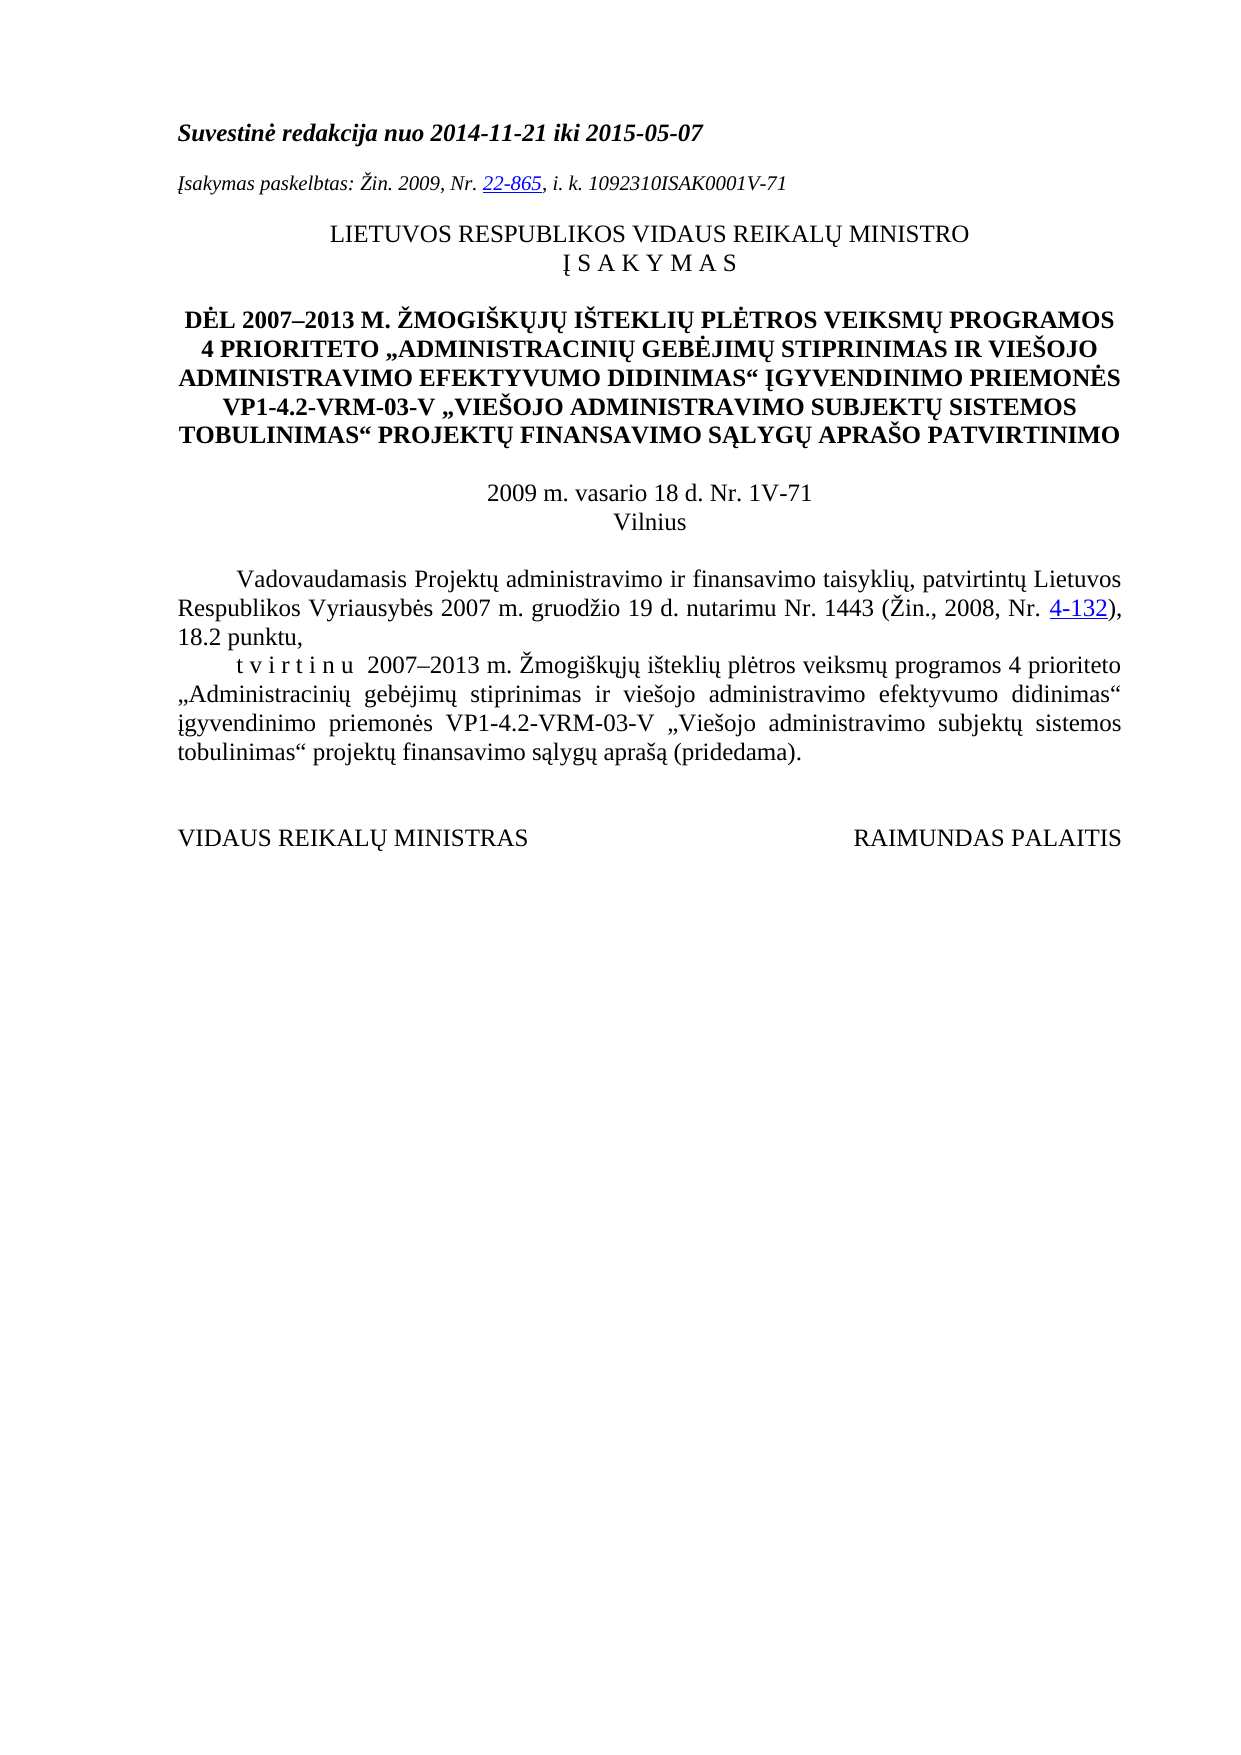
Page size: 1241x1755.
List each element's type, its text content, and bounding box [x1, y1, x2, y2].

text VIDAUS REIKALŲ MINISTRAS RAIMUNDAS PALAITIS [177, 823, 1122, 852]
text DĖL 2007–2013 M. ŽMOGIŠKŲJŲ IŠTEKLIŲ PLĖTROS VEIKSMŲ PROGRAMOS 4 PRIORITETO „ADMINISTRACINIŲ GEBĖJIMŲ STIPRINIMAS IR VIEŠOJO ADMINISTRAVIMO EFEKTYVUMO DIDINIMAS“ ĮGYVENDINIMO PRIEMONĖS VP1-4.2-VRM-03-V „VIEŠOJO ADMINISTRAVIMO SUBJEKTŲ SISTEMOS TOBULINIMAS“ PROJEKTŲ FINANSAVIMO SĄLYGŲ APRAŠO PATVIRTINIMO [177, 305, 1122, 449]
text Suvestinė redakcija nuo 2014-11-21 iki 2015-05-07 [177, 118, 1122, 147]
text 2009 m. vasario 18 d. Nr. 1V-71 [177, 478, 1122, 507]
text Vadovaudamasis Projektų administravimo ir finansavimo taisyklių, patvirtintų Lietuvos Respublikos Vyriausybės 2007 m. gruodžio 19 d. nutarimu Nr. 1443 (Žin., 2008, Nr. 4-132), 18.2 punktu, [177, 564, 1122, 650]
text LIETUVOS RESPUBLIKOS VIDAUS REIKALŲ MINISTRO [177, 219, 1122, 248]
text Vilnius [177, 507, 1122, 535]
text tvirtinu 2007–2013 m. Žmogiškųjų išteklių plėtros veiksmų programos 4 prioriteto „Administracinių gebėjimų stiprinimas ir viešojo administravimo efektyvumo didinimas“ įgyvendinimo priemonės VP1-4.2-VRM-03-V „Viešojo administravimo subjektų sistemos tobulinimas“ projektų finansavimo sąlygų aprašą (pridedama). [177, 650, 1122, 765]
text ĮSAKYMAS [177, 248, 1122, 277]
text Įsakymas paskelbtas: Žin. 2009, Nr. 22-865, i. k. 1092310ISAK0001V-71 [177, 171, 1122, 195]
